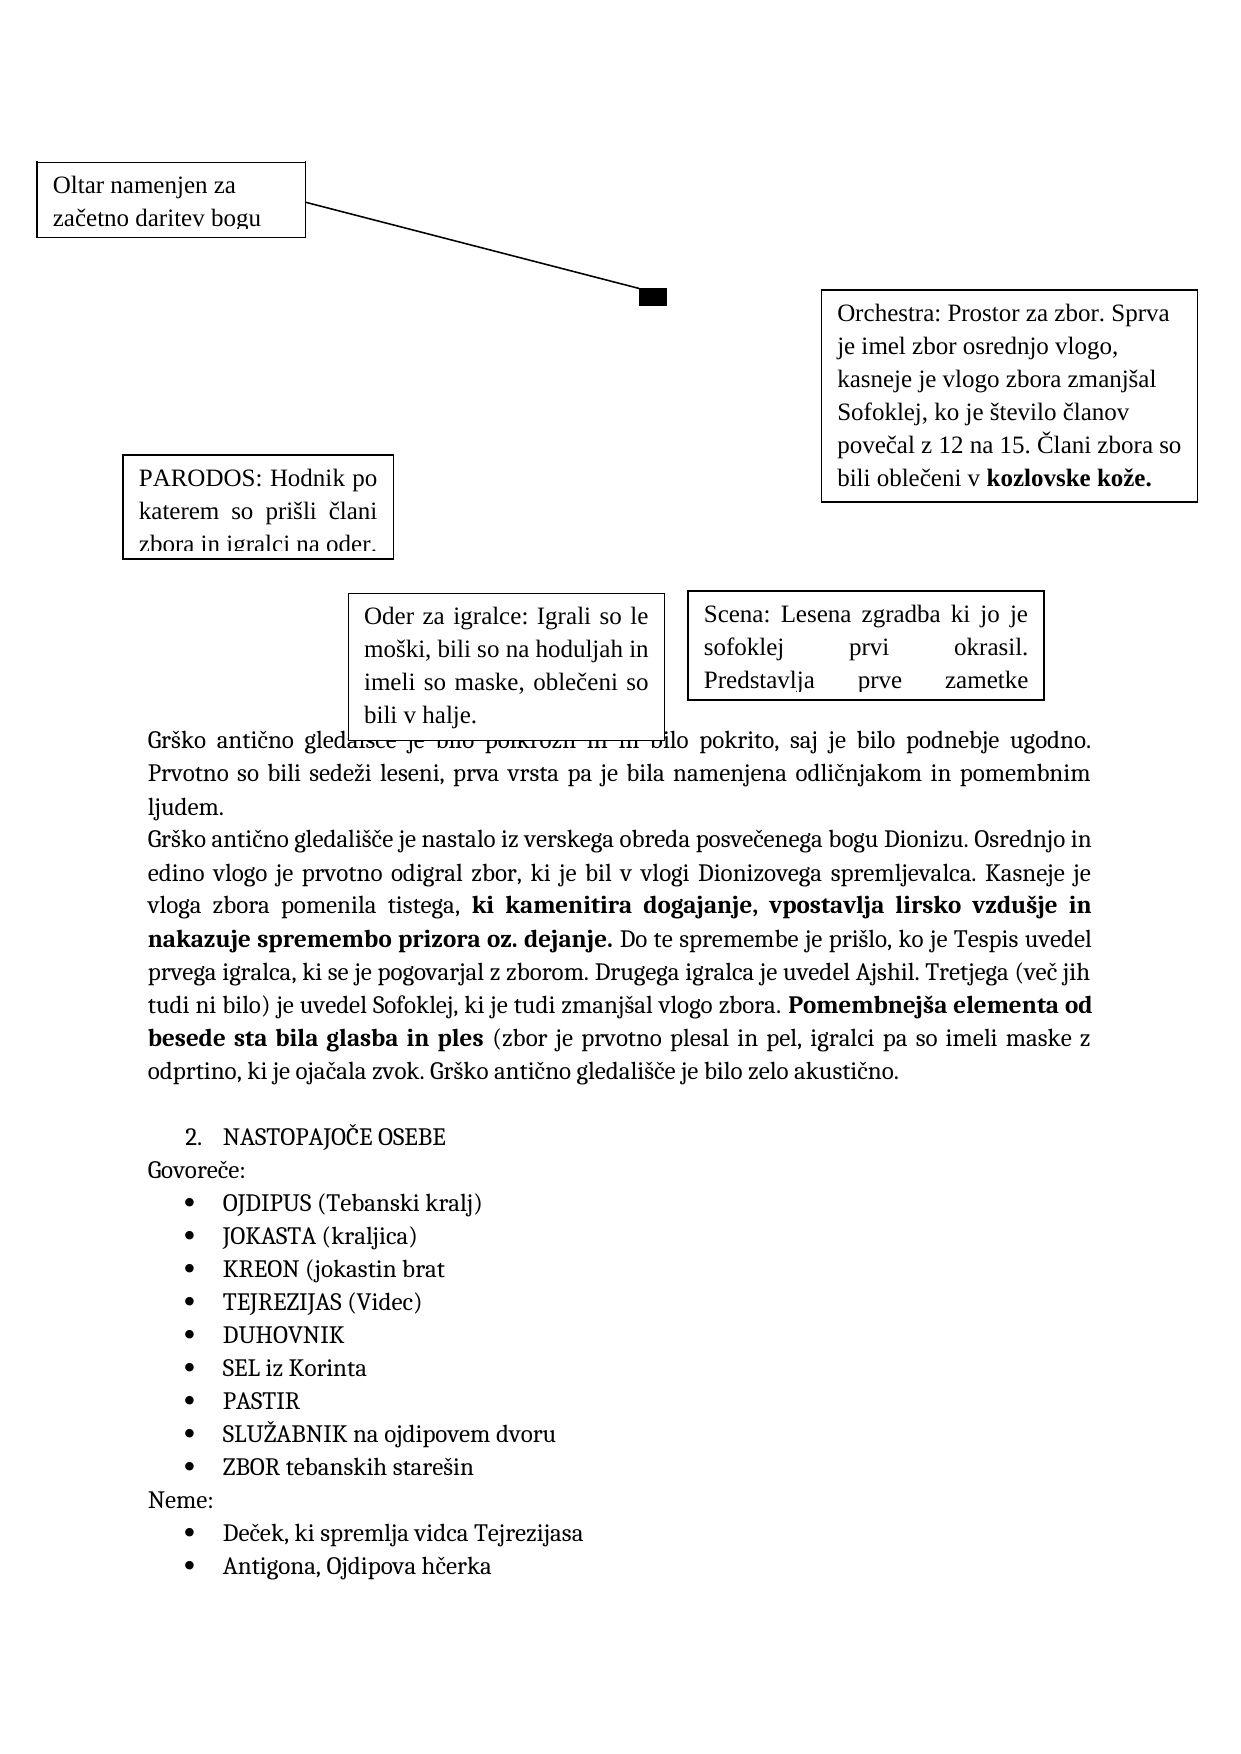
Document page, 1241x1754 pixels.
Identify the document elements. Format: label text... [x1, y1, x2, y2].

list SEL iz Korinta [185, 1354, 1093, 1382]
list SLUŽABNIK na ojdipovem dvoru [185, 1420, 1093, 1448]
list PASTIR [185, 1387, 1093, 1416]
text PARODOS: Hodnik po katerem so prišli člani zbora in igralci na oder. [139, 463, 377, 551]
list TEJREZIJAS (Videc) [185, 1288, 1093, 1316]
text Grško antično gledaišče je bilo polkrožn in ni bilo pokrito, saj je bilo podnebje ugodno. Prvotno so bili sedeži leseni, prva vrsta pa je bila namenjena odličnjakom in pomembnim ljudem. [148, 726, 1093, 821]
list DUHOVNIK [185, 1321, 1093, 1349]
text Oltar namenjen za začetno daritev bogu Dionizu. [53, 171, 290, 229]
list OJDIPUS (Tebanski kralj) [185, 1189, 1093, 1217]
list NASTOPAJOČE OSEBE [185, 1123, 1093, 1151]
text Govoreče: [148, 1156, 1093, 1184]
list JOKASTA (kraljica) [185, 1222, 1093, 1250]
list Deček, ki spremlja vidca Tejrezijasa [185, 1519, 1093, 1548]
list KREON (jokastin brat [185, 1255, 1093, 1283]
list Antigona, Ojdipova hčerka [185, 1552, 1093, 1581]
text Orchestra: Prostor za zbor. Sprva je imel zbor osrednjo vlogo, kasneje je vlogo zbora zmanjšal Sofoklej, ko je število članov povečal z 12 na 15. Člani zbora so bili oblečeni v kozlovske kože. [837, 298, 1182, 492]
text Neme: [148, 1486, 1093, 1514]
list ZBOR tebanskih starešin [185, 1453, 1093, 1482]
text Oder za igralce: Igrali so le moški, bili so na hoduljah in imeli so maske, oblečeni so bili v halje. [364, 601, 649, 729]
text Grško antično gledališče je nastalo iz verskega obreda posvečenega bogu Dionizu. Osrednjo in edino vlogo je prvotno odigral zbor, ki je bil v vlogi Dionizovega spremljevalca. Kasneje je vloga zbora pomenila tistega, ki kamenitira dogajanje, vpostavlja lirsko vzdušje in nakazuje spremembo prizora oz. dejanje. Do te spremembe je prišlo, ko je Tespis uvedel prvega igralca, ki se je pogovarjal z zborom. Drugega igralca je uvedel Ajshil. Tretjega (več jih tudi ni bilo) je uvedel Sofoklej, ki je tudi zmanjšal vlogo zbora. Pomembnejša elementa od besede sta bila glasba in ples (zbor je prvotno plesal in pel, igralci pa so imeli maske z odprtino, ki je ojačala zvok. Grško antično gledališče je bilo zelo akustično. [148, 825, 1093, 1085]
text Scena: Lesena zgradba ki jo je sofoklej prvi okrasil. Predstavlja prve zametke današnje scene [704, 599, 1028, 692]
